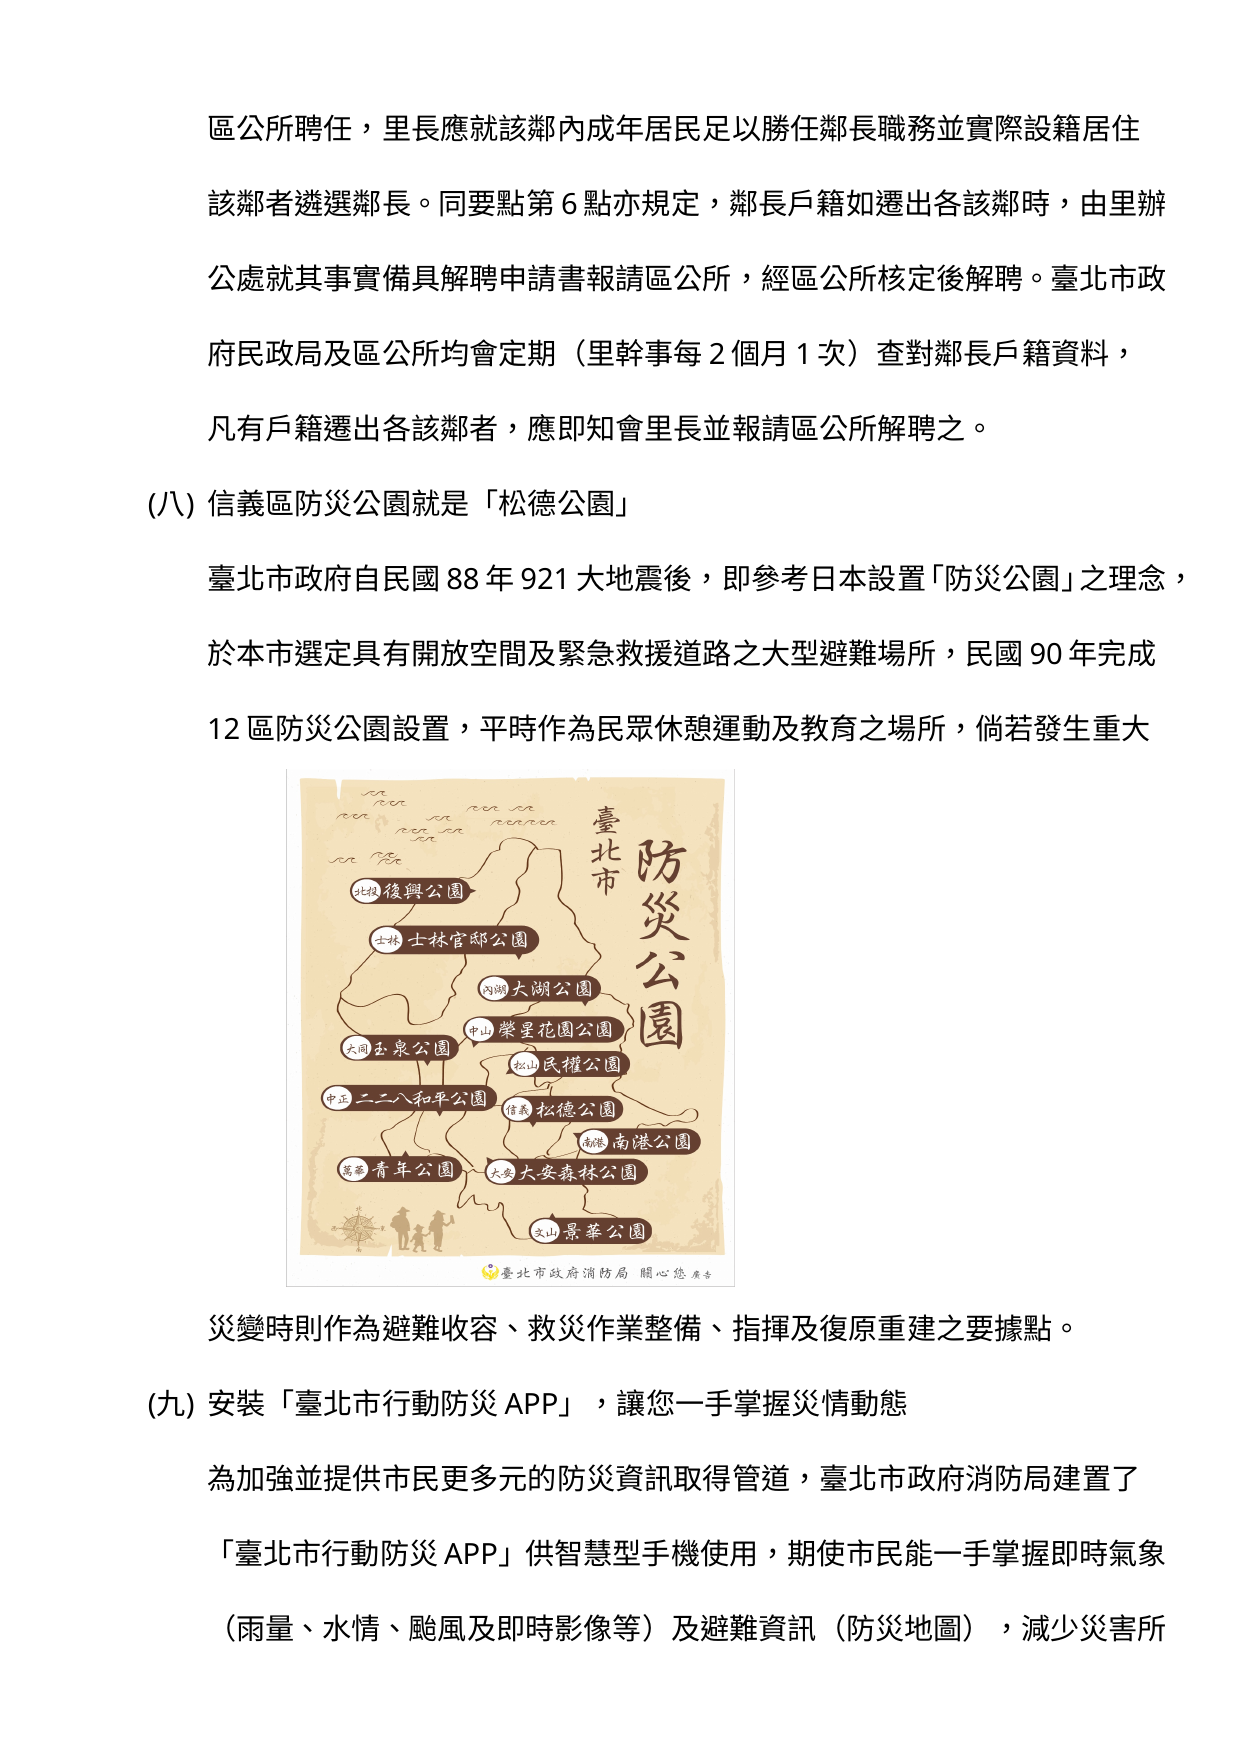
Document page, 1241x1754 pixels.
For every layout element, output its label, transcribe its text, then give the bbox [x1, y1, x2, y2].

list 安裝「臺北市行動防災APP」，讓您一手掌握災情動態 [148, 1364, 1167, 1439]
list 信義區防災公園就是「松德公園」 [148, 464, 1167, 539]
text 臺北市政府自民國88年921大地震後，即參考日本設置「防災公園」之理念，於本市選定具有開放空間及緊急救援道路之大型避難場所，民國90年完成12區防災公園設置，平時作為民眾休憩運動及教育之場所，倘若發生重大災變時則作為避難收容、救災作業整備、指揮及復原重建之要據點。 [207, 539, 1167, 1364]
list 區公所聘任，里長應就該鄰內成年居民足以勝任鄰長職務並實際設籍居住該鄰者遴選鄰長。同要點第6點亦規定，鄰長戶籍如遷出各該鄰時，由里辦公處就其事實備具解聘申請書報請區公所，經區公所核定後解聘。臺北市政府民政局及區公所均會定期（里幹事每2個月1次）查對鄰長戶籍資料，凡有戶籍遷出各該鄰者，應即知會里長並報請區公所解聘之。 [148, 89, 1167, 464]
picture [286, 769, 735, 1287]
text 為加強並提供市民更多元的防災資訊取得管道，臺北市政府消防局建置了「臺北市行動防災APP」供智慧型手機使用，期使市民能一手掌握即時氣象（雨量、水情、颱風及即時影像等）及避難資訊（防災地圖），減少災害所 [207, 1439, 1167, 1664]
